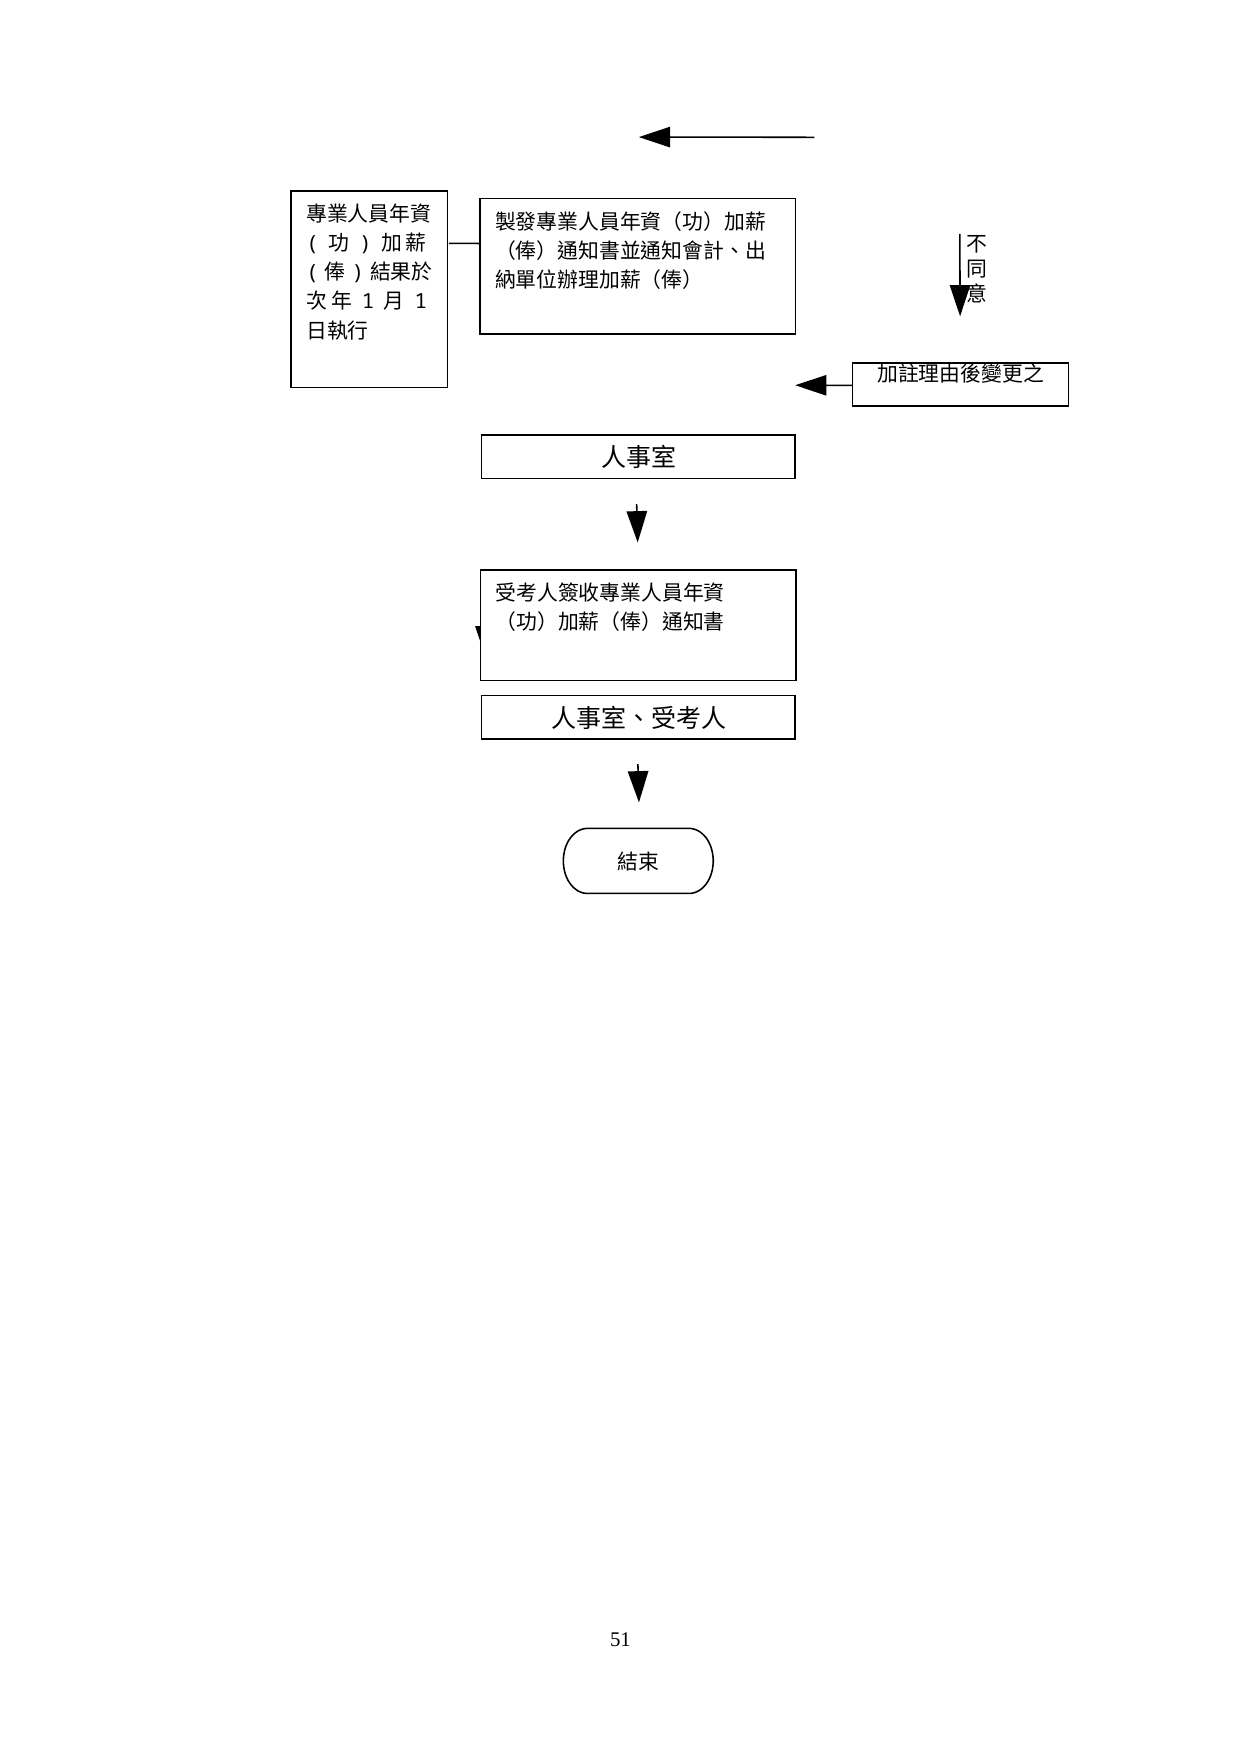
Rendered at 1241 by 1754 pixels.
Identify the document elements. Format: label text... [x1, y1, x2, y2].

text 人事室 [497, 443, 779, 470]
text 人事室、受考人 [497, 704, 779, 731]
